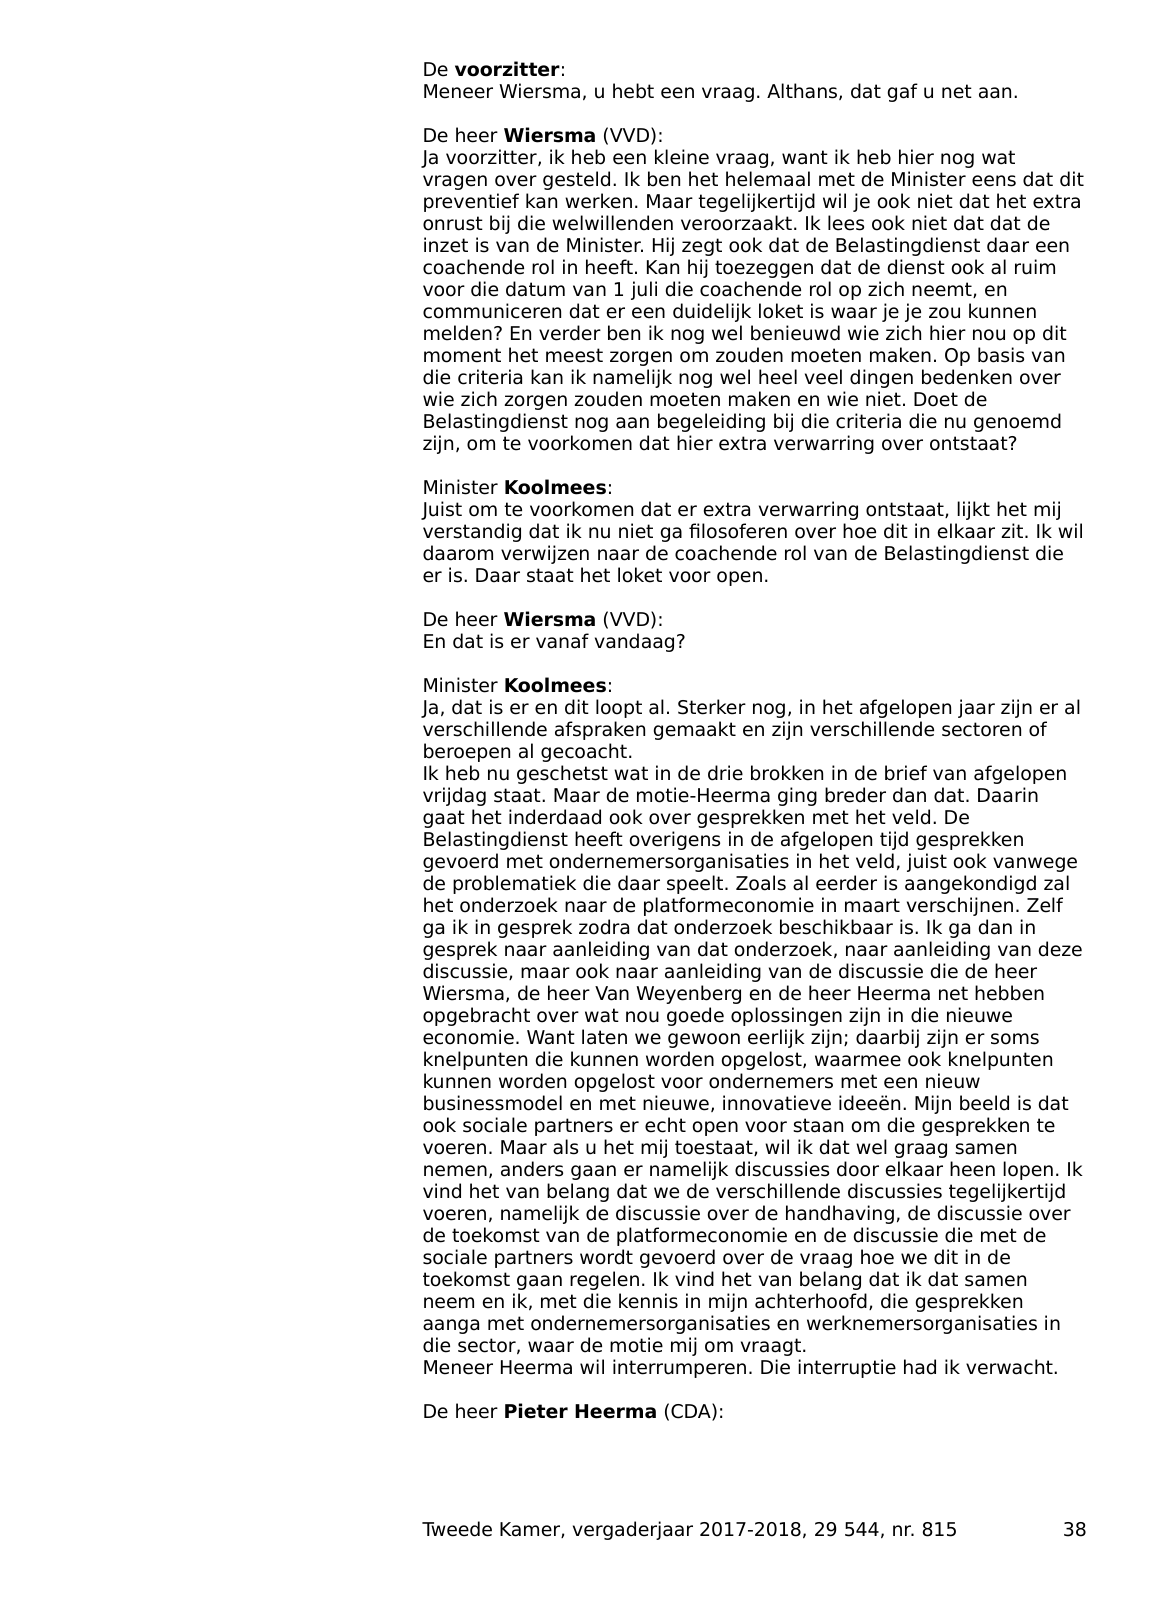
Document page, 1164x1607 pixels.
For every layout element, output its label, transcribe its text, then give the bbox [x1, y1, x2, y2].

text En dat is er vanaf vandaag? [422, 631, 1087, 653]
text Juist om te voorkomen dat er extra verwarring ontstaat, lijkt het mij verstandig dat ik nu niet ga filosoferen over hoe dit in elkaar zit. Ik wil daarom verwijzen naar de coachende rol van de Belastingdienst die er is. Daar staat het loket voor open. [422, 499, 1087, 587]
text Ik heb nu geschetst wat in de drie brokken in de brief van afgelopen vrijdag staat. Maar de motie-Heerma ging breder dan dat. Daarin gaat het inderdaad ook over gesprekken met het veld. De Belastingdienst heeft overigens in de afgelopen tijd gesprekken gevoerd met ondernemersorganisaties in het veld, juist ook vanwege de problematiek die daar speelt. Zoals al eerder is aangekondigd zal het onderzoek naar de platformeconomie in maart verschijnen. Zelf ga ik in gesprek zodra dat onderzoek beschikbaar is. Ik ga dan in gesprek naar aanleiding van dat onderzoek, naar aanleiding van deze discussie, maar ook naar aanleiding van de discussie die de heer Wiersma, de heer Van Weyenberg en de heer Heerma net hebben opgebracht over wat nou goede oplossingen zijn in die nieuwe economie. Want laten we gewoon eerlijk zijn; daarbij zijn er soms knelpunten die kunnen worden opgelost, waarmee ook knelpunten kunnen worden opgelost voor ondernemers met een nieuw businessmodel en met nieuwe, innovatieve ideeën. Mijn beeld is dat ook sociale partners er echt open voor staan om die gesprekken te voeren. Maar als u het mij toestaat, wil ik dat wel graag samen nemen, anders gaan er namelijk discussies door elkaar heen lopen. Ik vind het van belang dat we de verschillende discussies tegelijkertijd voeren, namelijk de discussie over de handhaving, de discussie over de toekomst van de platformeconomie en de discussie die met de sociale partners wordt gevoerd over de vraag hoe we dit in de toekomst gaan regelen. Ik vind het van belang dat ik dat samen neem en ik, met die kennis in mijn achterhoofd, die gesprekken aanga met ondernemersorganisaties en werknemersorganisaties in die sector, waar de motie mij om vraagt. [422, 763, 1087, 1357]
text De heer Wiersma (VVD): [422, 125, 1087, 147]
text De heer Wiersma (VVD): [422, 609, 1087, 631]
text Minister Koolmees: [422, 477, 1087, 499]
text Meneer Wiersma, u hebt een vraag. Althans, dat gaf u net aan. [422, 81, 1087, 103]
text Minister Koolmees: [422, 675, 1087, 697]
text Ja voorzitter, ik heb een kleine vraag, want ik heb hier nog wat vragen over gesteld. Ik ben het helemaal met de Minister eens dat dit preventief kan werken. Maar tegelijkertijd wil je ook niet dat het extra onrust bij die welwillenden veroorzaakt. Ik lees ook niet dat dat de inzet is van de Minister. Hij zegt ook dat de Belastingdienst daar een coachende rol in heeft. Kan hij toezeggen dat de dienst ook al ruim voor die datum van 1 juli die coachende rol op zich neemt, en communiceren dat er een duidelijk loket is waar je je zou kunnen melden? En verder ben ik nog wel benieuwd wie zich hier nou op dit moment het meest zorgen om zouden moeten maken. Op basis van die criteria kan ik namelijk nog wel heel veel dingen bedenken over wie zich zorgen zouden moeten maken en wie niet. Doet de Belastingdienst nog aan begeleiding bij die criteria die nu genoemd zijn, om te voorkomen dat hier extra verwarring over ontstaat? [422, 147, 1087, 455]
text De heer Pieter Heerma (CDA): [422, 1401, 1087, 1423]
text Meneer Heerma wil interrumperen. Die interruptie had ik verwacht. [422, 1357, 1087, 1379]
text De voorzitter: [422, 59, 1087, 81]
text Ja, dat is er en dit loopt al. Sterker nog, in het afgelopen jaar zijn er al verschillende afspraken gemaakt en zijn verschillende sectoren of beroepen al gecoacht. [422, 697, 1087, 763]
